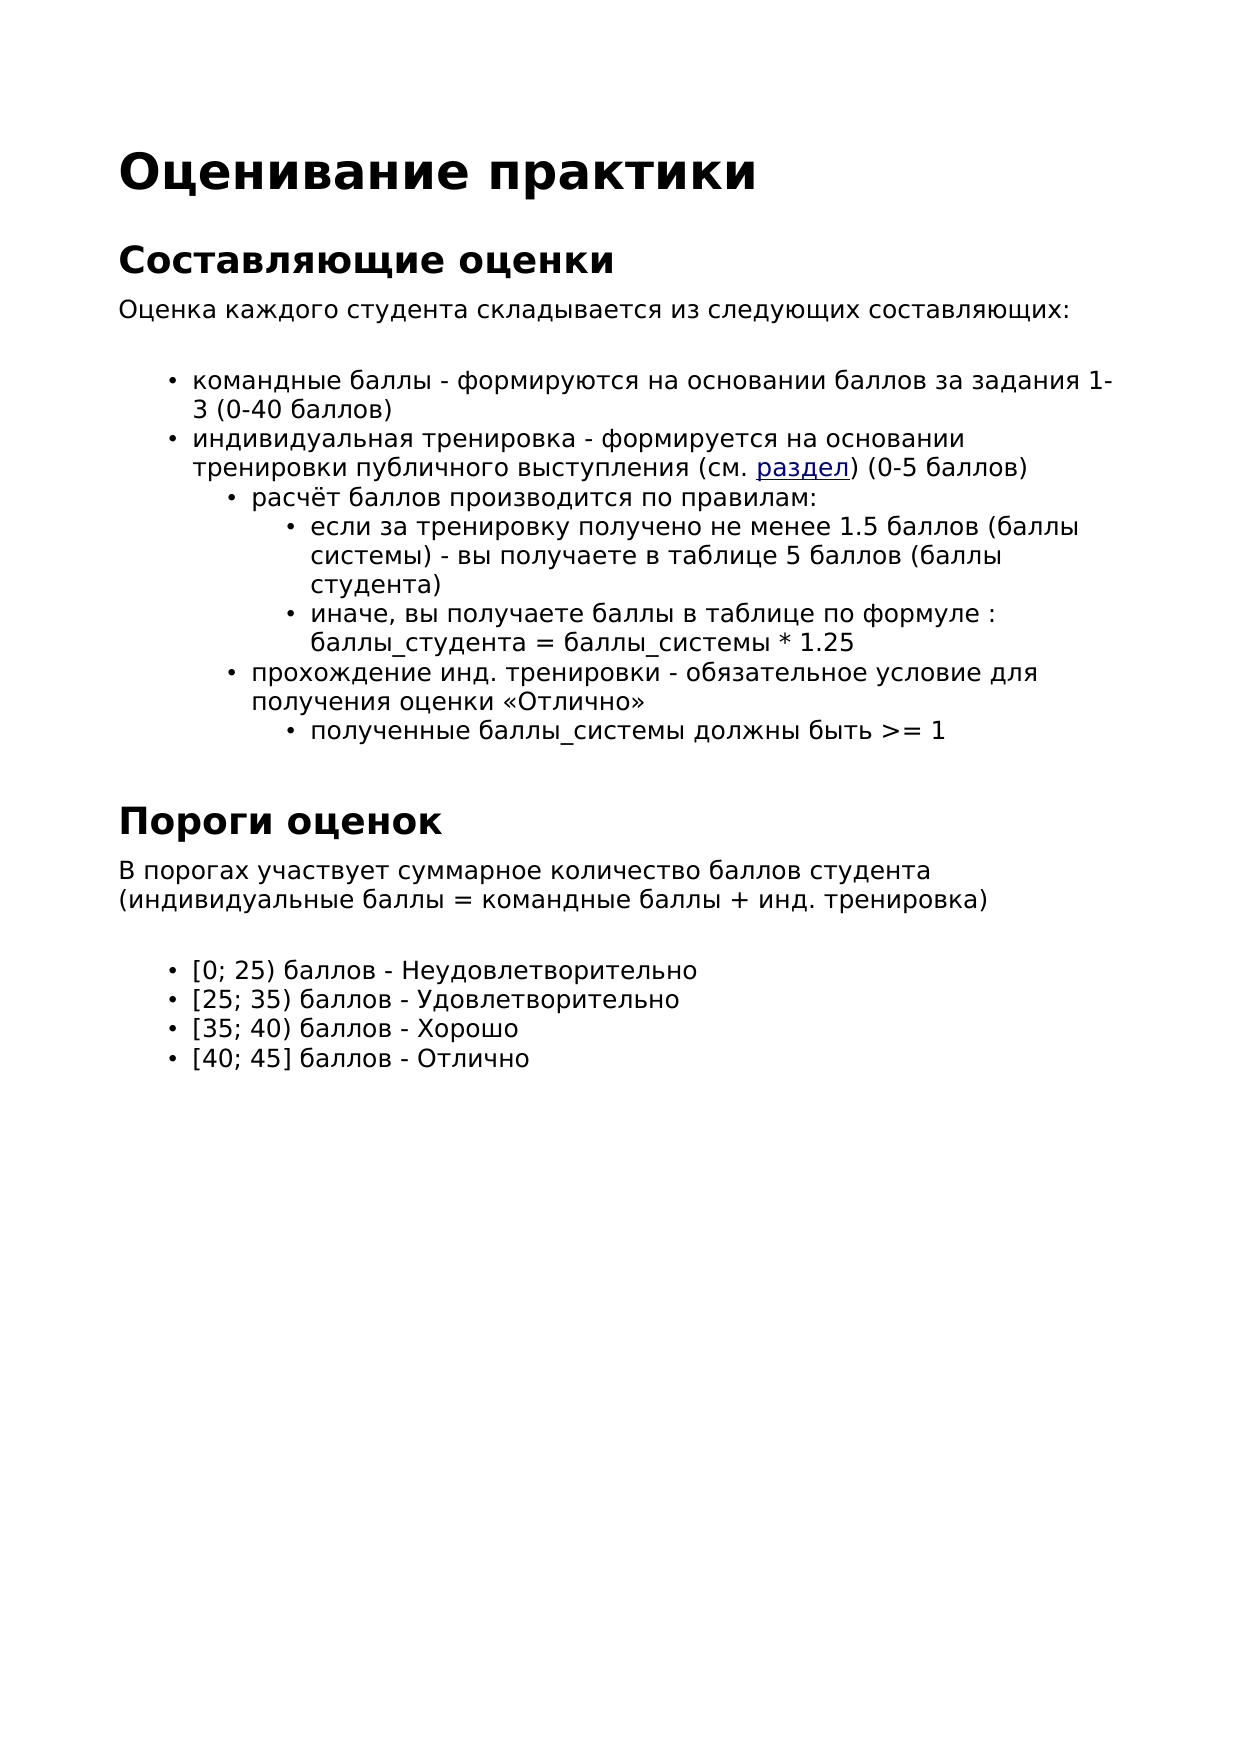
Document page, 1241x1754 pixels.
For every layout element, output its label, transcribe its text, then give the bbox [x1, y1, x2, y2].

list [25; 35) баллов - Удовлетворительно [177, 985, 1122, 1014]
list расчёт баллов производится по правилам: [236, 483, 1122, 512]
list полученные баллы_системы должны быть >= 1 [295, 716, 1122, 745]
text В порогах участвует суммарное количество баллов студента (индивидуальные баллы = командные баллы + инд. тренировка) [118, 856, 1122, 914]
list [40; 45] баллов - Отлично [177, 1044, 1122, 1073]
text Оценка каждого студента складывается из следующих составляющих: [118, 295, 1122, 324]
list иначе, вы получаете баллы в таблице по формуле : баллы_студента = баллы_системы * 1.25 [295, 599, 1122, 658]
list если за тренировку получено не менее 1.5 баллов (баллы системы) - вы получаете в таблице 5 баллов (баллы студента) [295, 512, 1122, 599]
subtitle Пороги оценок [118, 800, 1122, 843]
list командные баллы - формируются на основании баллов за задания 1-3 (0-40 баллов) [177, 366, 1122, 424]
list [0; 25) баллов - Неудовлетворительно [177, 956, 1122, 985]
list прохождение инд. тренировки - обязательное условие для получения оценки «Отлично» [236, 658, 1122, 716]
list индивидуальная тренировка - формируется на основании тренировки публичного выступления (см. раздел) (0-5 баллов) [177, 424, 1122, 483]
subtitle Составляющие оценки [118, 239, 1122, 282]
list [35; 40) баллов - Хорошо [177, 1014, 1122, 1044]
subtitle Оценивание практики [118, 143, 1122, 201]
